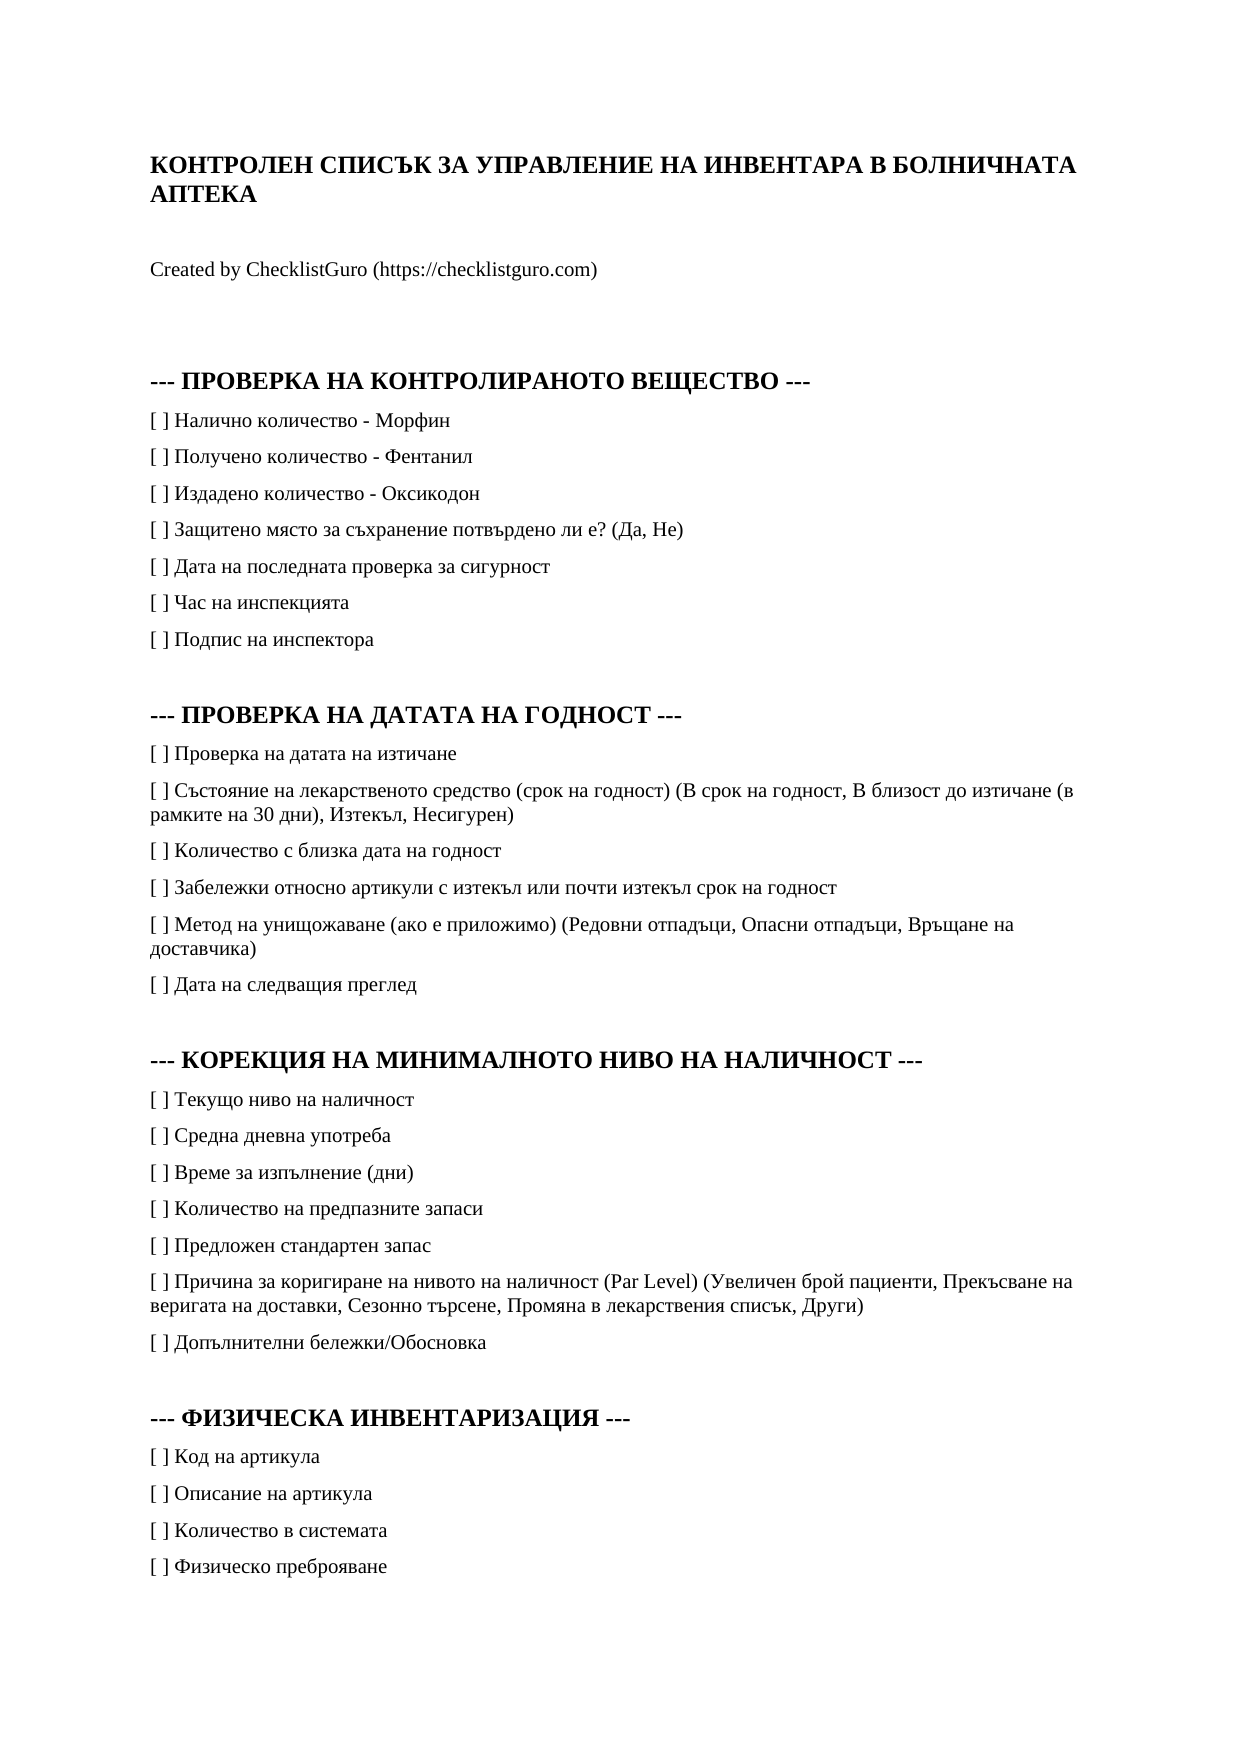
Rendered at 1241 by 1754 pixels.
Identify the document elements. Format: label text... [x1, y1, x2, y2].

text [ ] Количество в системата [150, 1517, 1090, 1542]
text [ ] Количество на предпазните запаси [150, 1196, 1090, 1220]
text [ ] Текущо ниво на наличност [150, 1087, 1090, 1111]
text [ ] Получено количество - Фентанил [150, 444, 1090, 468]
text [ ] Час на инспекцията [150, 590, 1090, 614]
text [ ] Налично количество - Морфин [150, 407, 1090, 432]
text [ ] Количество с близка дата на годност [150, 838, 1090, 862]
text [ ] Време за изпълнение (дни) [150, 1160, 1090, 1184]
text --- КОРЕКЦИЯ НА МИНИМАЛНОТО НИВО НА НАЛИЧНОСТ --- [150, 1045, 1090, 1074]
text [ ] Физическо преброяване [150, 1554, 1090, 1578]
text [ ] Допълнителни бележки/Обосновка [150, 1330, 1090, 1354]
text [ ] Издадено количество - Оксикодон [150, 481, 1090, 505]
text [ ] Средна дневна употреба [150, 1123, 1090, 1147]
text [ ] Описание на артикула [150, 1481, 1090, 1505]
text КОНТРОЛЕН СПИСЪК ЗА УПРАВЛЕНИЕ НА ИНВЕНТАРА В БОЛНИЧНАТА АПТЕКА [150, 150, 1090, 207]
text [ ] Дата на следващия преглед [150, 972, 1090, 996]
text --- ФИЗИЧЕСКА ИНВЕНТАРИЗАЦИЯ --- [150, 1403, 1090, 1432]
text [ ] Код на артикула [150, 1444, 1090, 1468]
text Created by ChecklistGuro (https://checklistguro.com) [150, 257, 1090, 281]
text [ ] Причина за коригиране на нивото на наличност (Par Level) (Увеличен брой пациенти, Прекъсване на веригата на доставки, Сезонно търсене, Промяна в лекарствения списък, Други) [150, 1269, 1090, 1317]
text [ ] Състояние на лекарственото средство (срок на годност) (В срок на годност, В близост до изтичане (в рамките на 30 дни), Изтекъл, Несигурен) [150, 778, 1090, 826]
text [ ] Метод на унищожаване (ако е приложимо) (Редовни отпадъци, Опасни отпадъци, Връщане на доставчика) [150, 912, 1090, 960]
text [ ] Предложен стандартен запас [150, 1233, 1090, 1257]
text [ ] Забележки относно артикули с изтекъл или почти изтекъл срок на годност [150, 875, 1090, 899]
text [ ] Защитено място за съхранение потвърдено ли е? (Да, Не) [150, 517, 1090, 541]
text [ ] Подпис на инспектора [150, 627, 1090, 651]
text [ ] Дата на последната проверка за сигурност [150, 554, 1090, 578]
text [ ] Проверка на датата на изтичане [150, 741, 1090, 765]
text --- ПРОВЕРКА НА КОНТРОЛИРАНОТО ВЕЩЕСТВО --- [150, 366, 1090, 395]
text --- ПРОВЕРКА НА ДАТАТА НА ГОДНОСТ --- [150, 700, 1090, 729]
